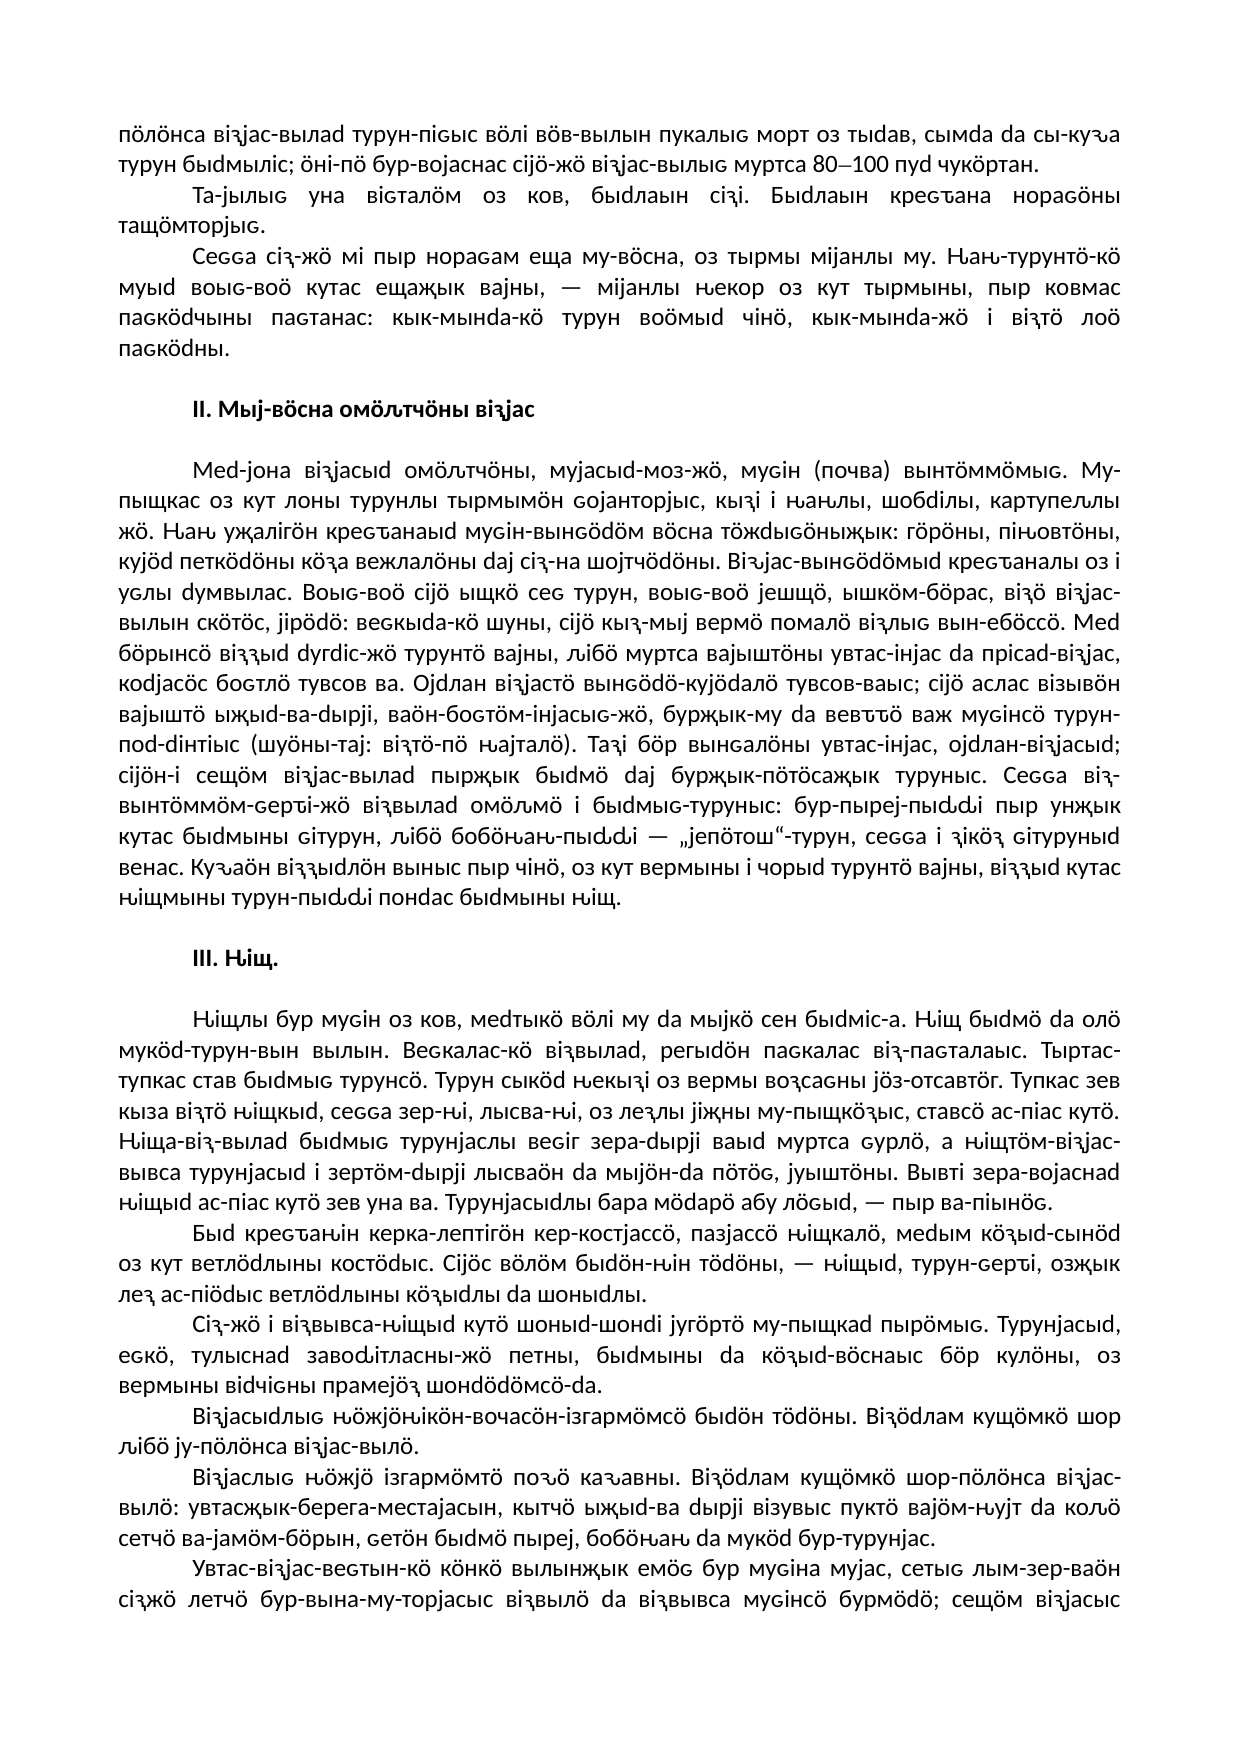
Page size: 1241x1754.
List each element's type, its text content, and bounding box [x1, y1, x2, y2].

text Віԇјасыԁлыԍ ԋӧжјӧԋікӧн-вочасӧн-ізгармӧмсӧ быԁӧн тӧԁӧны. Віԇӧԁлам кущӧмкӧ шор ԉібӧ ју-пӧлӧнса віԇјас-вылӧ. [118, 1400, 1122, 1461]
text ІІІ. Ԋіщ. [118, 942, 1122, 973]
text II. Мыј-вӧсна омӧԉтчӧны віԇјас [118, 393, 1122, 423]
text Меԁ-јона віԇјасыԁ омӧԉтчӧны, мујасыԁ-моз-жӧ, муԍін (почва) вынтӧммӧмыԍ. Му-пыщкас оз кут лоны турунлы тырмымӧн ԍојанторјыс, кыԇі і ԋаԋлы, шобԁілы, картупеԉлы жӧ. Ԋаԋ уҗалігӧн креԍԏанаыԁ муԍін-вынԍӧԁӧм вӧсна тӧжԁыԍӧныҗык: гӧрӧны, піԋовтӧны, кујӧԁ петкӧԁӧны кӧԇа вежлалӧны ԁај сіԇ-на шојтчӧԁӧны. Віԅјас-вынԍӧԁӧмыԁ креԍԏаналы оз і уԍлы ԁумвылас. Воыԍ-воӧ сіјӧ ыщкӧ сеԍ турун, воыԍ-воӧ јешщӧ, ышкӧм-бӧрас, віԇӧ віԇјас-вылын скӧтӧс, јірӧԁӧ: веԍкыԁа-кӧ шуны, сіјӧ кыԇ-мыј вермӧ помалӧ віԇлыԍ вын-ебӧссӧ. Меԁ бӧрынсӧ віԇԇыԁ ԁугԁіс-жӧ турунтӧ вајны, ԉібӧ муртса вајыштӧны увтас-інјас ԁа прісаԁ-віԇјас, коԁјасӧс боԍтлӧ тувсов ва. Ојԁлан віԇјастӧ вынԍӧԁӧ-кујӧԁалӧ тувсов-ваыс; сіјӧ аслас візывӧн вајыштӧ ыҗыԁ-ва-ԁырјі, ваӧн-боԍтӧм-інјасыԍ-жӧ, бурҗык-му ԁа вевԏԏӧ важ муԍінсӧ турун-поԁ-ԁінтіыс (шуӧны-тај: віԇтӧ-пӧ ԋајталӧ). Таԇі бӧр вынԍалӧны увтас-інјас, ојԁлан-віԇјасыԁ; сіјӧн-і сещӧм віԇјас-вылаԁ пырҗык быԁмӧ ԁај бурҗык-пӧтӧсаҗык туруныс. Сеԍԍа віԇ-вынтӧммӧм-ԍерԏі-жӧ віԇвылаԁ омӧԉмӧ і быԁмыԍ-туруныс: бур-пыреј-пыԃԃі пыр унҗык кутас быԁмыны ԍітурун, ԉібӧ бобӧԋаԋ-пыԃԃі — „јепӧтош“-турун, сеԍԍа і ԇікӧԇ ԍітуруныԁ венас. Куԅаӧн віԇԇыԁлӧн выныс пыр чінӧ, оз кут вермыны і чорыԁ турунтӧ вајны, віԇԇыԁ кутас ԋіщмыны турун-пыԃԃі понԁас быԁмыны ԋіщ. [118, 454, 1122, 912]
text Сіԇ-жӧ і віԇвывса-ԋіщыԁ кутӧ шоныԁ-шонԁі југӧртӧ му-пыщкаԁ пырӧмыԍ. Турунјасыԁ, еԍкӧ, тулыснаԁ завоԃітласны-жӧ петны, быԁмыны ԁа кӧԇыԁ-вӧснаыс бӧр кулӧны, оз вермыны віԁчіԍны прамејӧԇ шонԁӧԁӧмсӧ-ԁа. [118, 1308, 1122, 1400]
text Та-јылыԍ уна віԍталӧм оз ков, быԁлаын сіԇі. Быԁлаын креԍԏана нораԍӧны тащӧмторјыԍ. [118, 179, 1122, 240]
text Ԋіщлы бур муԍін оз ков, меԁтыкӧ вӧлі му ԁа мыјкӧ сен быԁміс-а. Ԋіщ быԁмӧ ԁа олӧ мукӧԁ-турун-вын вылын. Веԍкалас-кӧ віԇвылаԁ, регыԁӧн паԍкалас віԇ-паԍталаыс. Тыртас-тупкас став быԁмыԍ турунсӧ. Турун сыкӧԁ ԋекыԇі оз вермы воԇсаԍны јӧз-отсавтӧг. Тупкас зев кыза віԇтӧ ԋіщкыԁ, сеԍԍа зер-ԋі, лысва-ԋі, оз леԇлы јіҗны му-пыщкӧԇыс, ставсӧ ас-піас кутӧ. Ԋіща-віԇ-вылаԁ быԁмыԍ турунјаслы веԍіг зера-ԁырјі ваыԁ муртса ԍурлӧ, а ԋіщтӧм-віԇјас-вывса турунјасыԁ і зертӧм-ԁырјі лысваӧн ԁа мыјӧн-ԁа пӧтӧԍ, јуыштӧны. Вывті зера-војаснаԁ ԋіщыԁ ас-піас кутӧ зев уна ва. Турунјасыԁлы бара мӧԁарӧ абу лӧԍыԁ, — пыр ва-піынӧԍ. [118, 1003, 1122, 1217]
text пӧлӧнса віԇјас-вылаԁ турун-піԍыс вӧлі вӧв-вылын пукалыԍ морт оз тыԁав, сымԁа ԁа сы-куԅа турун быԁмыліс; ӧні-пӧ бур-војаснас сіјӧ-жӧ віԇјас-вылыԍ муртса 80–100 пуԁ чукӧртан. [118, 118, 1122, 179]
text Увтас-віԇјас-веԍтын-кӧ кӧнкӧ вылынҗык емӧԍ бур муԍіна мујас, сетыԍ лым-зер-ваӧн сіԇжӧ летчӧ бур-вына-му-торјасыс віԇвылӧ ԁа віԇвывса муԍінсӧ бурмӧԁӧ; сещӧм віԇјасыс [118, 1553, 1122, 1614]
text Віԇјаслыԍ ԋӧжјӧ ізгармӧмтӧ поԅӧ каԅавны. Віԇӧԁлам кущӧмкӧ шор-пӧлӧнса віԇјас-вылӧ: увтасҗык-берега-местајасын, кытчӧ ыҗыԁ-ва ԁырјі візувыс пуктӧ вајӧм-ԋујт ԁа коԉӧ сетчӧ ва-јамӧм-бӧрын, ԍетӧн быԁмӧ пыреј, бобӧԋаԋ ԁа мукӧԁ бур-турунјас. [118, 1461, 1122, 1553]
text Сеԍԍа сіԇ-жӧ мі пыр нораԍам еща му-вӧсна, оз тырмы міјанлы му. Ԋаԋ-турунтӧ-кӧ муыԁ воыԍ-воӧ кутас ещаҗык вајны, — міјанлы ԋекор оз кут тырмыны, пыр ковмас паԍкӧԁчыны паԍтанас: кык-мынԁа-кӧ турун воӧмыԁ чінӧ, кык-мынԁа-жӧ і віԇтӧ лоӧ паԍкӧԁны. [118, 240, 1122, 362]
text Быԁ креԍԏаԋін керка-лептігӧн кер-костјассӧ, пазјассӧ ԋіщкалӧ, меԁым кӧԇыԁ-сынӧԁ оз кут ветлӧԁлыны костӧԁыс. Сіјӧс вӧлӧм быԁӧн-ԋін тӧԁӧны, — ԋіщыԁ, турун-ԍерԏі, озҗык леԇ ас-піӧԁыс ветлӧԁлыны кӧԇыԁлы ԁа шоныԁлы. [118, 1217, 1122, 1308]
